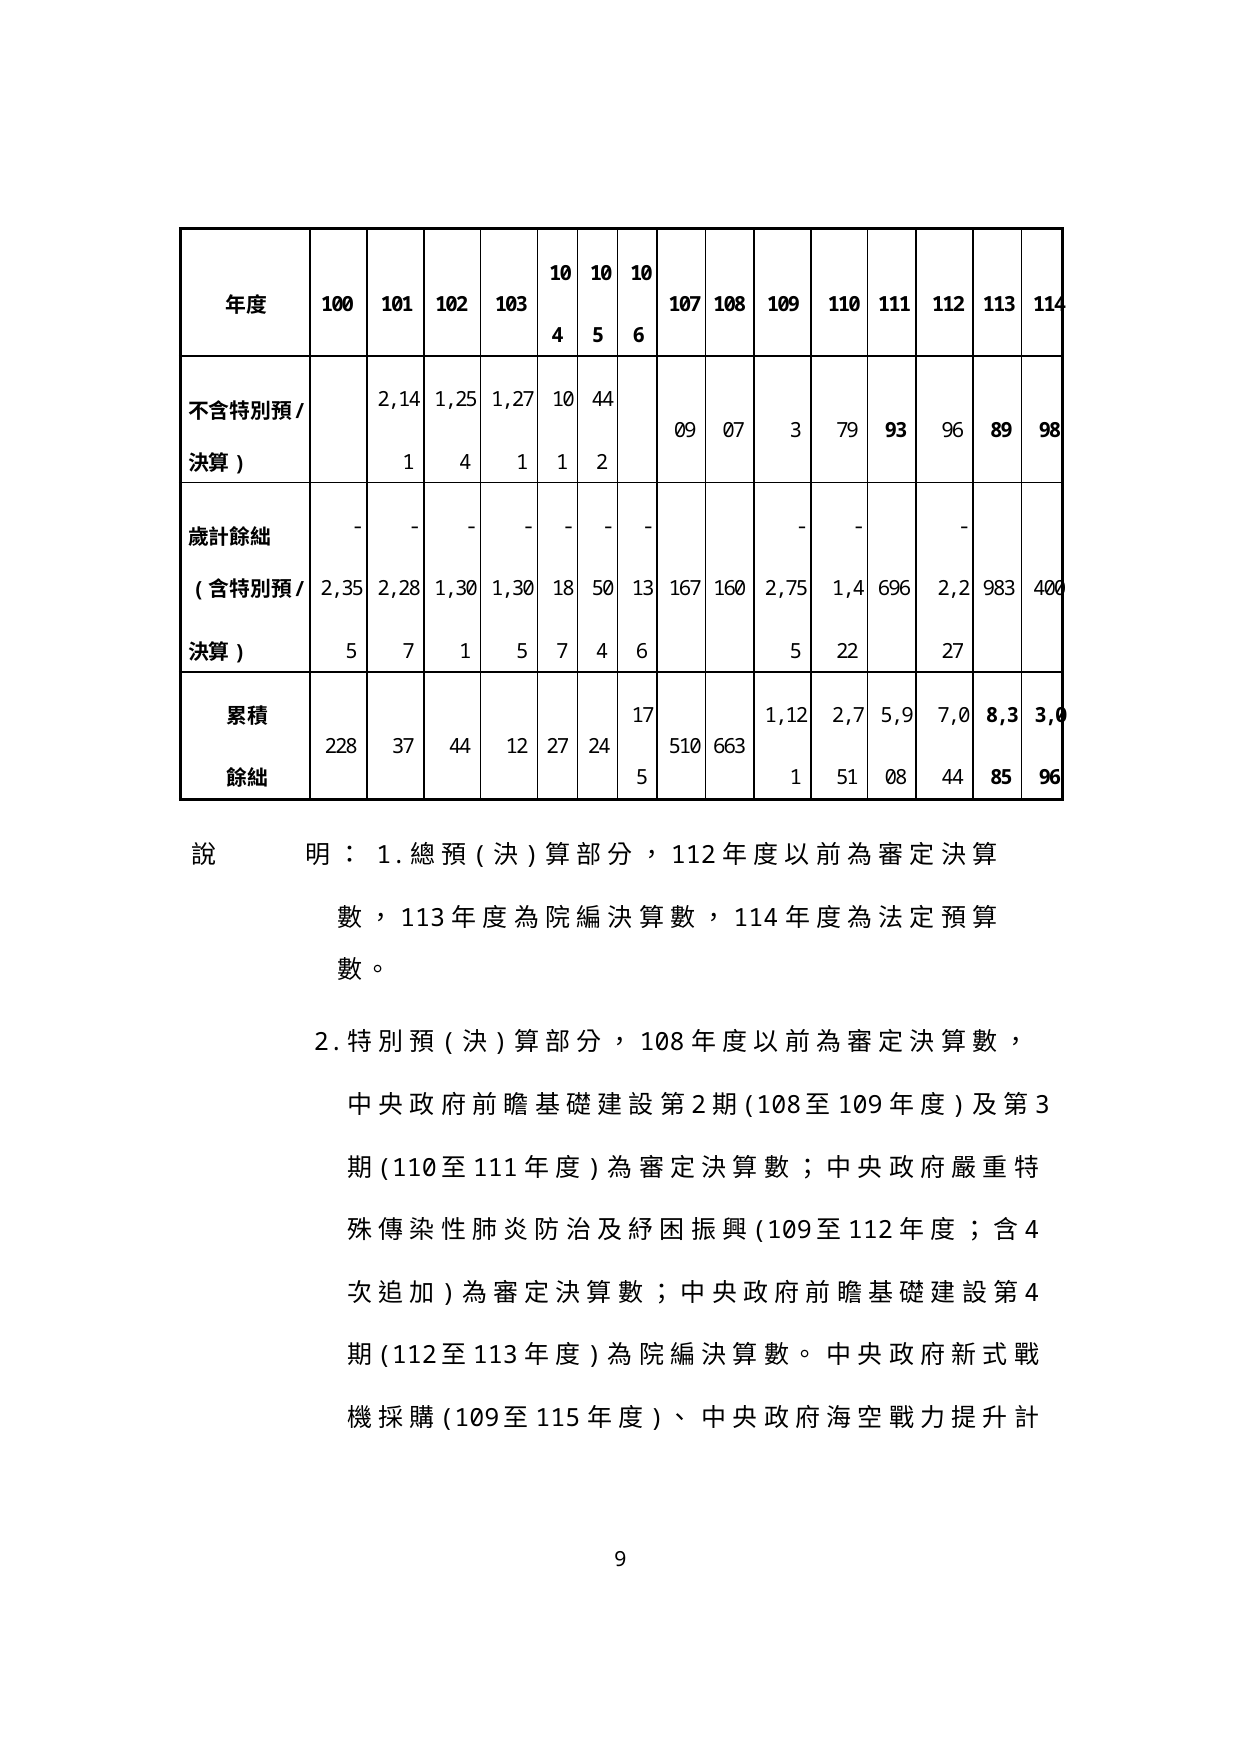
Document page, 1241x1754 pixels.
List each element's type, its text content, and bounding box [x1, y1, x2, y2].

table_cell [618, 357, 656, 482]
table_cell -2,287 [368, 483, 423, 671]
table_cell 175 [618, 673, 656, 797]
table_cell -1,422 [812, 483, 867, 671]
table_cell 37 [368, 673, 423, 797]
table_header 100 [311, 230, 366, 355]
table_cell 3,096 [1022, 673, 1061, 797]
table_cell -2,227 [917, 483, 972, 671]
table_cell 3 [755, 357, 810, 482]
table_cell 1,121 [755, 673, 810, 797]
table_header 106 [618, 230, 656, 355]
table_cell 663 [706, 673, 753, 797]
table_cell 累積 餘絀 [182, 673, 309, 797]
table_cell -1,301 [425, 483, 480, 671]
table_header 103 [481, 230, 537, 355]
table_cell 983 [974, 483, 1021, 671]
table_cell 160 [706, 483, 753, 671]
table_cell 96 [917, 357, 972, 482]
table_cell 2,398 [1022, 357, 1061, 482]
table_header 105 [578, 230, 617, 355]
table_header 109 [755, 230, 810, 355]
table_header 102 [425, 230, 480, 355]
table_cell -1,254 [425, 357, 480, 482]
table_cell 07 [706, 357, 753, 482]
table_header 111 [868, 230, 915, 355]
table_cell -136 [618, 483, 656, 671]
table_cell 2,751 [812, 673, 867, 797]
table_header 101 [368, 230, 423, 355]
table_cell 7,044 [917, 673, 972, 797]
table_header 107 [658, 230, 705, 355]
table_cell 93 [868, 357, 915, 482]
table_cell 89 [974, 357, 1021, 482]
table_cell 44 [425, 673, 480, 797]
table_cell -101 [538, 357, 577, 482]
table_header 年度 [182, 230, 309, 355]
table_header 104 [538, 230, 577, 355]
table_cell 歲計餘絀(含特別預/決算) [182, 483, 309, 671]
table_cell 400 [1022, 483, 1061, 671]
table_header 說 明：1.總預(決)算部分，112年度以前為審定決算數，113年度為院編決算數，114年度為法定預算數。 2.特別預(決)算部分，108年度以前為審定決算數，中央政府前瞻基礎建設第2期(108至109年度)及第3期(110至111年度)為審定決算數；中央政府嚴重特殊傳染性肺炎防治及紓困振興(109至112年度；含4次追加)為審定決算數；中央政府前瞻基礎建設第4期(112至113年度)為院編決算數。中央政府新式戰機採購(109至115年度)、中央政府海空戰力提升計 [178, 799, 1063, 1426]
table_cell 24 [578, 673, 617, 797]
table_cell 27 [538, 673, 577, 797]
table_cell 不含特別預/決算) [182, 357, 309, 482]
table_cell 8,385 [974, 673, 1021, 797]
table_header 114 [1022, 230, 1061, 355]
table_header 113 [974, 230, 1021, 355]
table_cell -1,271 [481, 357, 537, 482]
table_cell -2,755 [755, 483, 810, 671]
table_cell 167 [658, 483, 705, 671]
table_cell 09 [658, 357, 705, 482]
table_cell 228 [311, 673, 366, 797]
table_header 108 [706, 230, 753, 355]
table_cell -187 [538, 483, 577, 671]
table_cell [311, 357, 366, 482]
table_cell -2,141 [368, 357, 423, 482]
table_cell 5,908 [868, 673, 915, 797]
table_header 110 [812, 230, 867, 355]
table_cell -504 [578, 483, 617, 671]
table_cell 696 [868, 483, 915, 671]
table_cell 510 [658, 673, 705, 797]
table_cell -2,355 [311, 483, 366, 671]
table_cell -1,305 [481, 483, 537, 671]
table_cell 12 [481, 673, 537, 797]
table_cell -442 [578, 357, 617, 482]
table_header 112 [917, 230, 972, 355]
table_cell 79 [812, 357, 867, 482]
